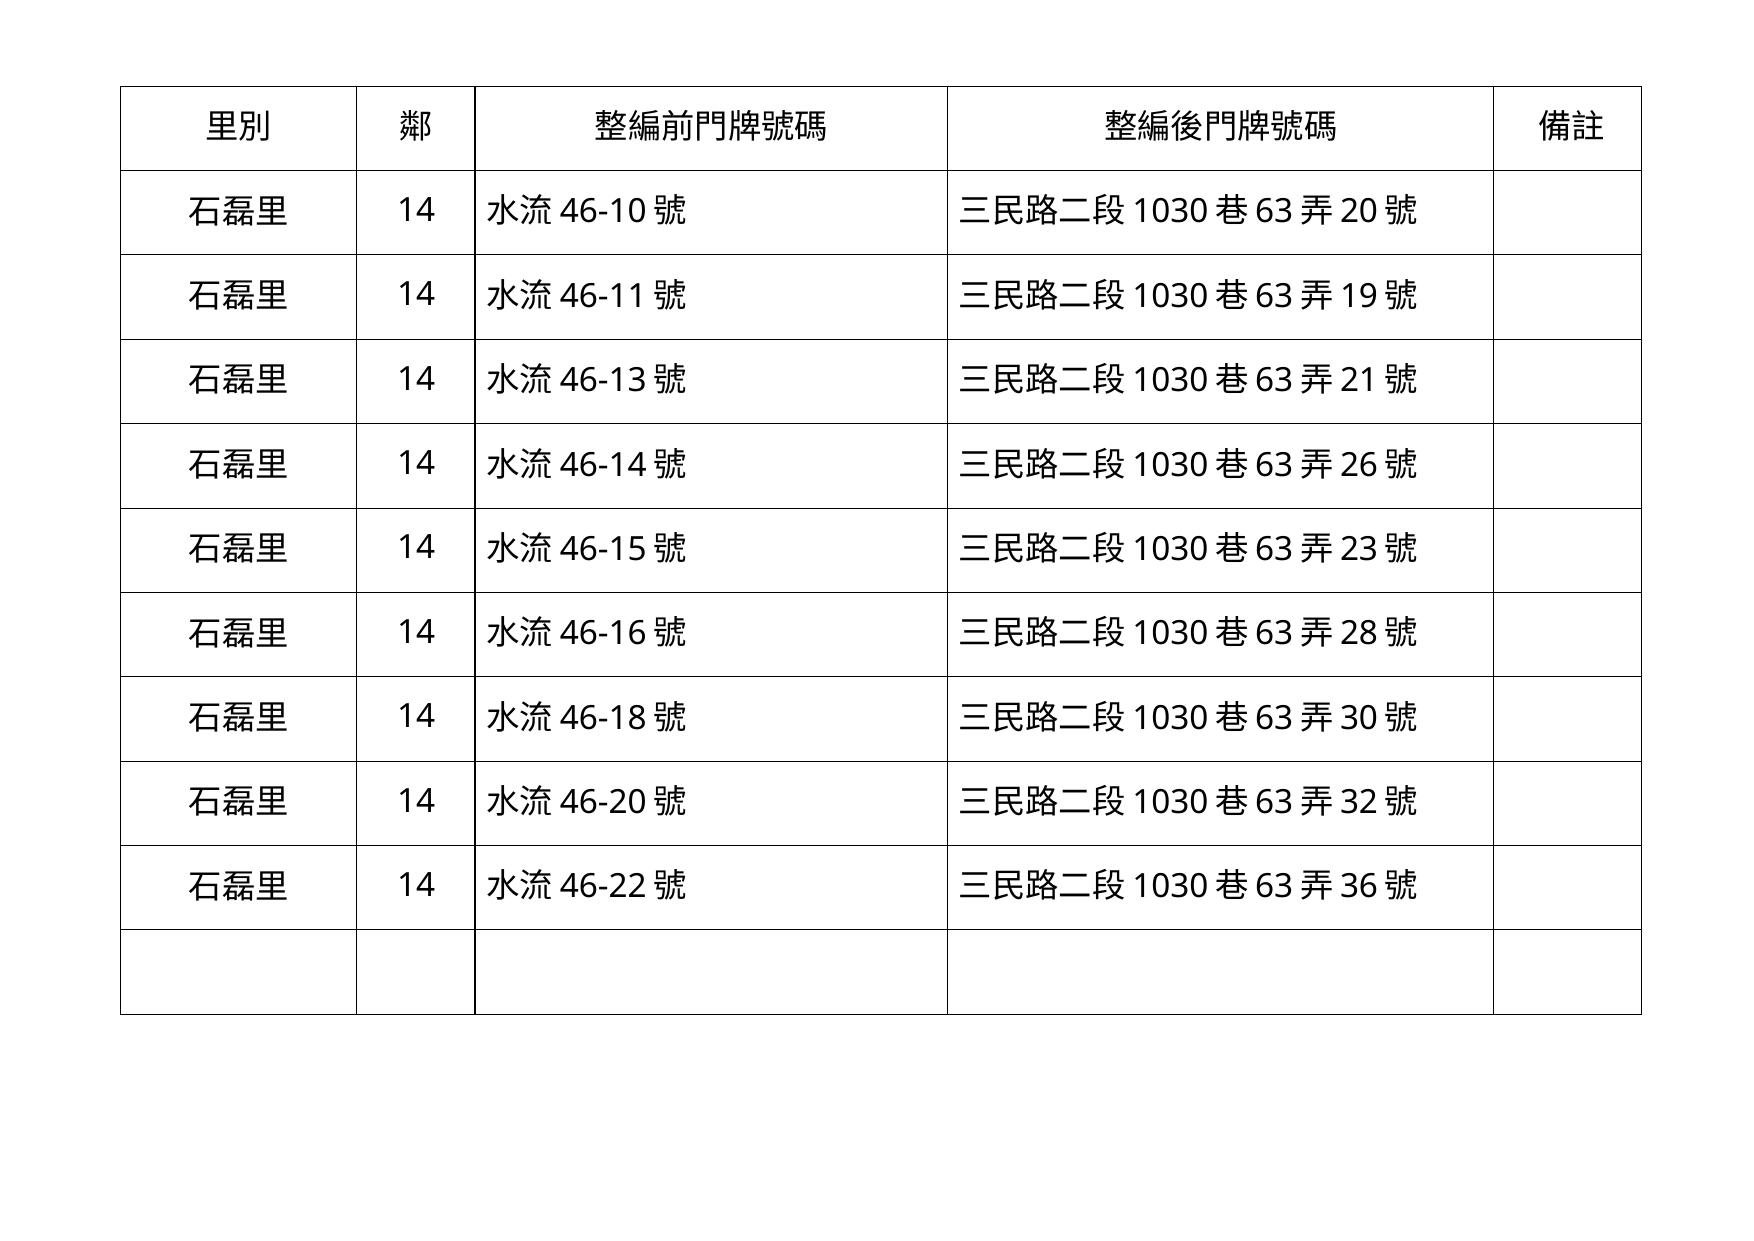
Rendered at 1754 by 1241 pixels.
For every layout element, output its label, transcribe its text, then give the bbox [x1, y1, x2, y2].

table_cell 水流46-11號 [476, 255, 947, 339]
table_cell 14 [357, 846, 474, 929]
table_cell 14 [357, 171, 474, 254]
table_cell 三民路二段1030巷63弄23號 [948, 509, 1493, 592]
table_cell 水流46-20號 [476, 762, 947, 845]
table_cell 三民路二段1030巷63弄30號 [948, 677, 1493, 761]
table_cell 14 [357, 677, 474, 761]
table_cell 三民路二段1030巷63弄32號 [948, 762, 1493, 845]
table_cell 石磊里 [121, 677, 356, 761]
table_cell 石磊里 [121, 340, 356, 423]
table_cell 石磊里 [121, 509, 356, 592]
table_header 鄰 [357, 87, 474, 170]
table_cell [1494, 677, 1641, 761]
table_cell 三民路二段1030巷63弄19號 [948, 255, 1493, 339]
table_cell [1494, 762, 1641, 845]
table_cell 石磊里 [121, 762, 356, 845]
table_cell [1494, 846, 1641, 929]
table_cell 三民路二段1030巷63弄20號 [948, 171, 1493, 254]
table_cell 水流46-10號 [476, 171, 947, 254]
table_cell 14 [357, 762, 474, 845]
table_cell 石磊里 [121, 424, 356, 507]
table_cell 石磊里 [121, 846, 356, 929]
table_cell [1494, 340, 1641, 423]
table_cell [357, 930, 474, 1014]
table_cell [1494, 930, 1641, 1014]
table_cell 三民路二段1030巷63弄26號 [948, 424, 1493, 507]
table_cell 石磊里 [121, 593, 356, 676]
table_cell [1494, 255, 1641, 339]
table_cell 14 [357, 509, 474, 592]
table_cell 水流46-13號 [476, 340, 947, 423]
table_cell [1494, 171, 1641, 254]
table_cell [1494, 509, 1641, 592]
table_cell 三民路二段1030巷63弄21號 [948, 340, 1493, 423]
table_cell [948, 930, 1493, 1014]
table_cell 石磊里 [121, 171, 356, 254]
table_cell 水流46-18號 [476, 677, 947, 761]
table_cell 水流46-15號 [476, 509, 947, 592]
table_header 備註 [1494, 87, 1641, 170]
table_cell 水流46-22號 [476, 846, 947, 929]
table_cell 14 [357, 340, 474, 423]
table_cell [1494, 593, 1641, 676]
table_cell 14 [357, 424, 474, 507]
table_header 整編前門牌號碼 [476, 87, 947, 170]
table_cell [476, 930, 947, 1014]
table_header 里別 [121, 87, 356, 170]
table_cell 14 [357, 593, 474, 676]
table_cell 三民路二段1030巷63弄36號 [948, 846, 1493, 929]
table_cell 石磊里 [121, 255, 356, 339]
table_cell 水流46-16號 [476, 593, 947, 676]
table_cell 14 [357, 255, 474, 339]
table_cell 三民路二段1030巷63弄28號 [948, 593, 1493, 676]
table_cell [1494, 424, 1641, 507]
table_header 整編後門牌號碼 [948, 87, 1493, 170]
table_cell [121, 930, 356, 1014]
table_cell 水流46-14號 [476, 424, 947, 507]
